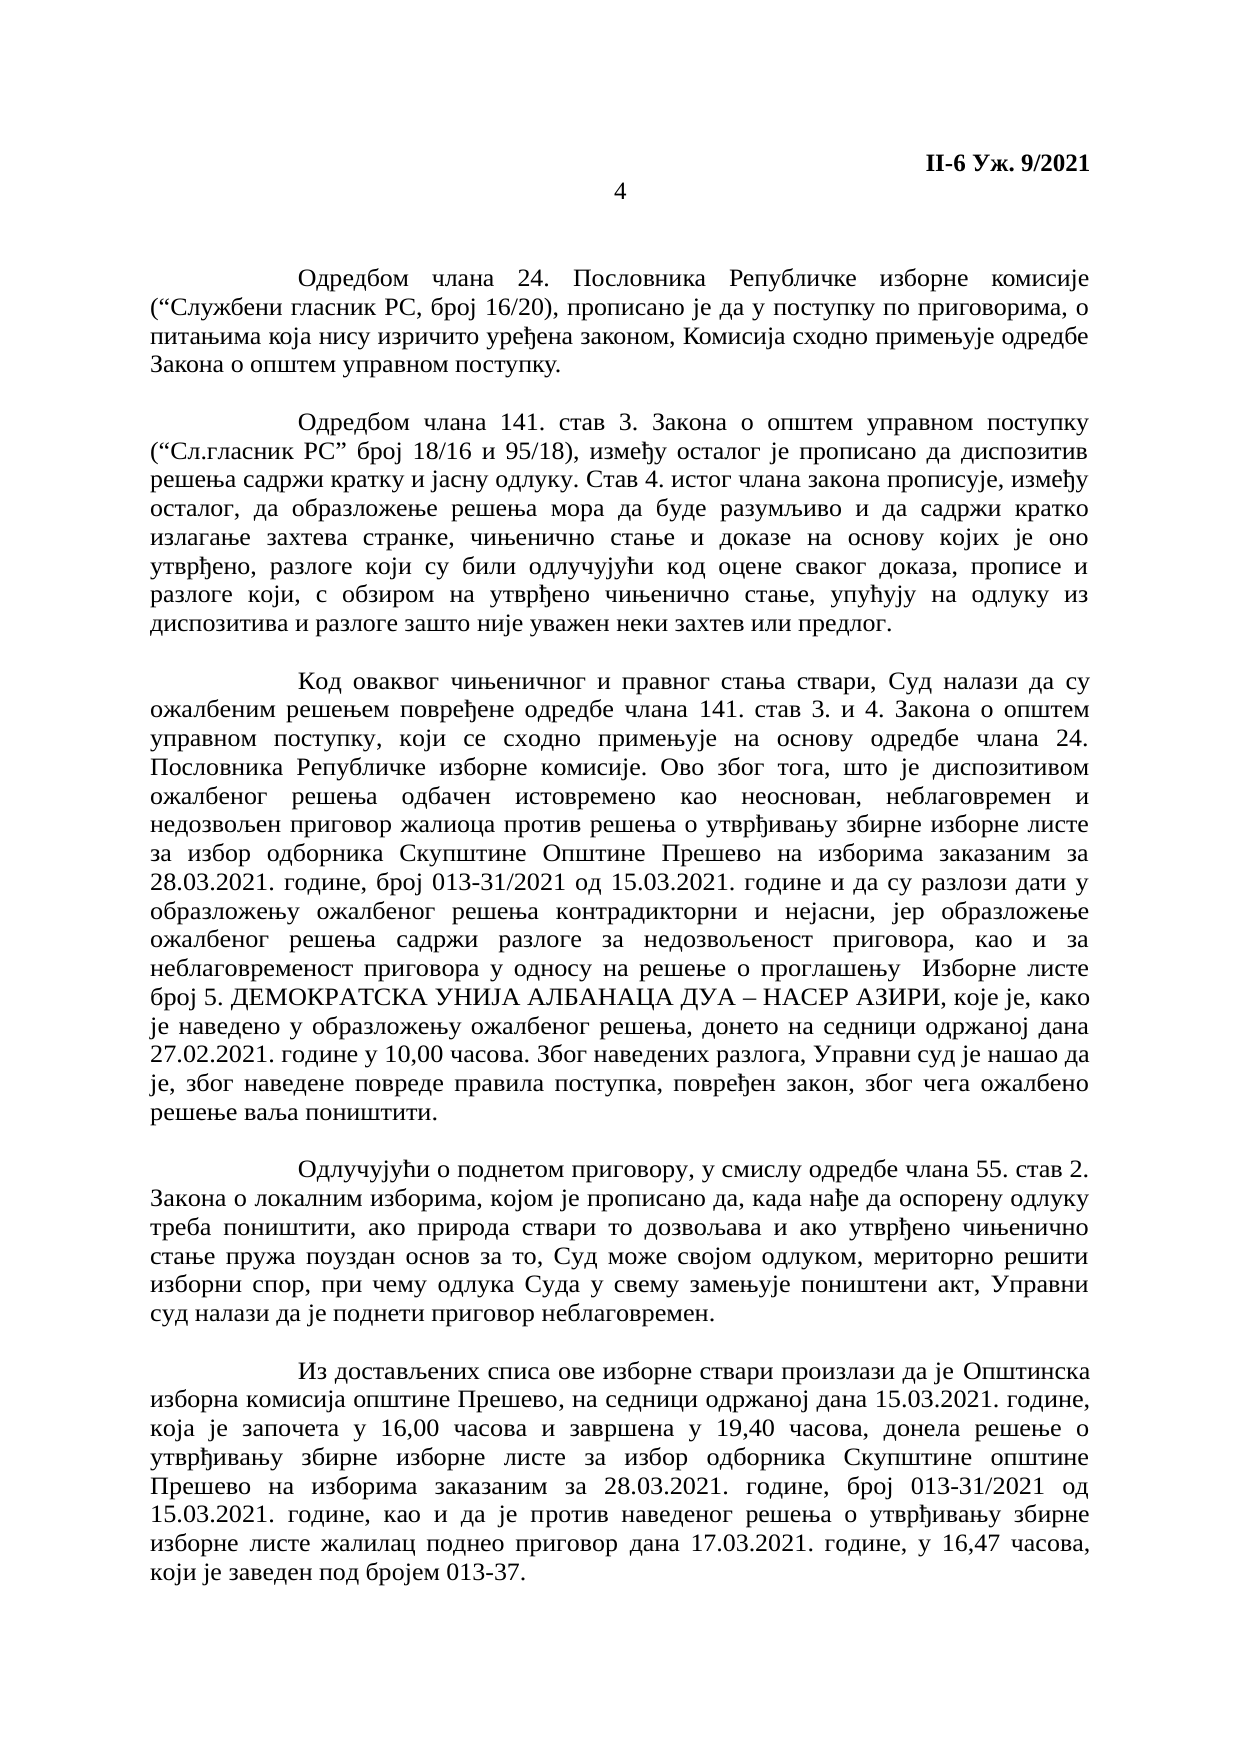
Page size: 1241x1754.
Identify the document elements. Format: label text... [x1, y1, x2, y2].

text Одлучујући о поднетом приговору, у смислу одредбе члана 55. став 2. Закона о локалним изборима, којом је прописано да, када нађе да оспорену одлуку треба поништити, ако природа ствари то дозвољава и ако утврђено чињенично стање пружа поуздан основ за то, Суд може својом одлуком, мериторно решити изборни спор, при чему одлука Суда у свему замењује поништени акт, Управни суд налази да је поднети приговор неблаговремен. [150, 1154, 1090, 1327]
text Код оваквог чињеничног и правног стања ствари, Суд налази да су ожалбеним решењем повређене одредбе члана 141. став 3. и 4. Закона о општем управном поступку, који се сходно примењује на основу одредбе члана 24. Пословника Републичке изборне комисије. Ово због тога, што је диспозитивом ожалбеног решења одбачен истовремено као неоснован, неблаговремен и недозвољен приговор жалиоца против решења о утврђивању збирне изборне листе за избор одборника Скупштине Општине Прешево на изборима заказаним за 28.03.2021. године, број 013-31/2021 од 15.03.2021. године и да су разлози дати у образложењу ожалбеног решења контрадикторни и нејасни, јер образложење ожалбеног решења садржи разлоге за недозвољеност приговора, као и за неблаговременост приговора у односу на решење о проглашењу Изборне листе број 5. ДЕМОКРАТСКА УНИЈА АЛБАНАЦА ДУА – НАСЕР АЗИРИ, које је, како је наведено у образложењу ожалбеног решења, донето на седници одржаној дана 27.02.2021. године у 10,00 часова. Због наведених разлога, Управни суд је нашао да је, због наведене повреде правила поступка, повређен закон, због чега ожалбено решење ваља поништити. [150, 666, 1090, 1126]
text Одредбом члана 24. Пословника Републичке изборне комисије (“Службени гласник РС, број 16/20), прописано је да у поступку по приговорима, о питањима која нису изричито уређена законом, Комисија сходно примењује одредбе Закона о општем управном поступку. [150, 263, 1090, 378]
text Одредбом члана 141. став 3. Закона о општем управном поступку (“Сл.гласник РС” број 18/16 и 95/18), између осталог је прописано да диспозитив решења садржи кратку и јасну одлуку. Став 4. истог члана закона прописује, између осталог, да образложење решења мора да буде разумљиво и да садржи кратко излагање захтева странке, чињенично стање и доказе на основу којих је оно утврђено, разлоге који су били одлучујући код оцене сваког доказа, прописе и разлоге који, с обзиром на утврђено чињенично стање, упућују на одлуку из диспозитива и разлоге зашто није уважен неки захтев или предлог. [150, 407, 1090, 637]
text Из достављених списа ове изборне ствари произлази да је Општинска изборна комисија општине Прешево, на седници одржаној дана 15.03.2021. године, која је започета у 16,00 часова и завршена у 19,40 часова, донела решење о утврђивању збирне изборне листе за избор одборника Скупштине општине Прешево на изборима заказаним за 28.03.2021. године, број 013-31/2021 од 15.03.2021. године, као и да је против наведеног решења о утврђивању збирне изборне листе жалилац поднео приговор дана 17.03.2021. године, у 16,47 часова, који је заведен под бројем 013-37. [150, 1356, 1090, 1586]
